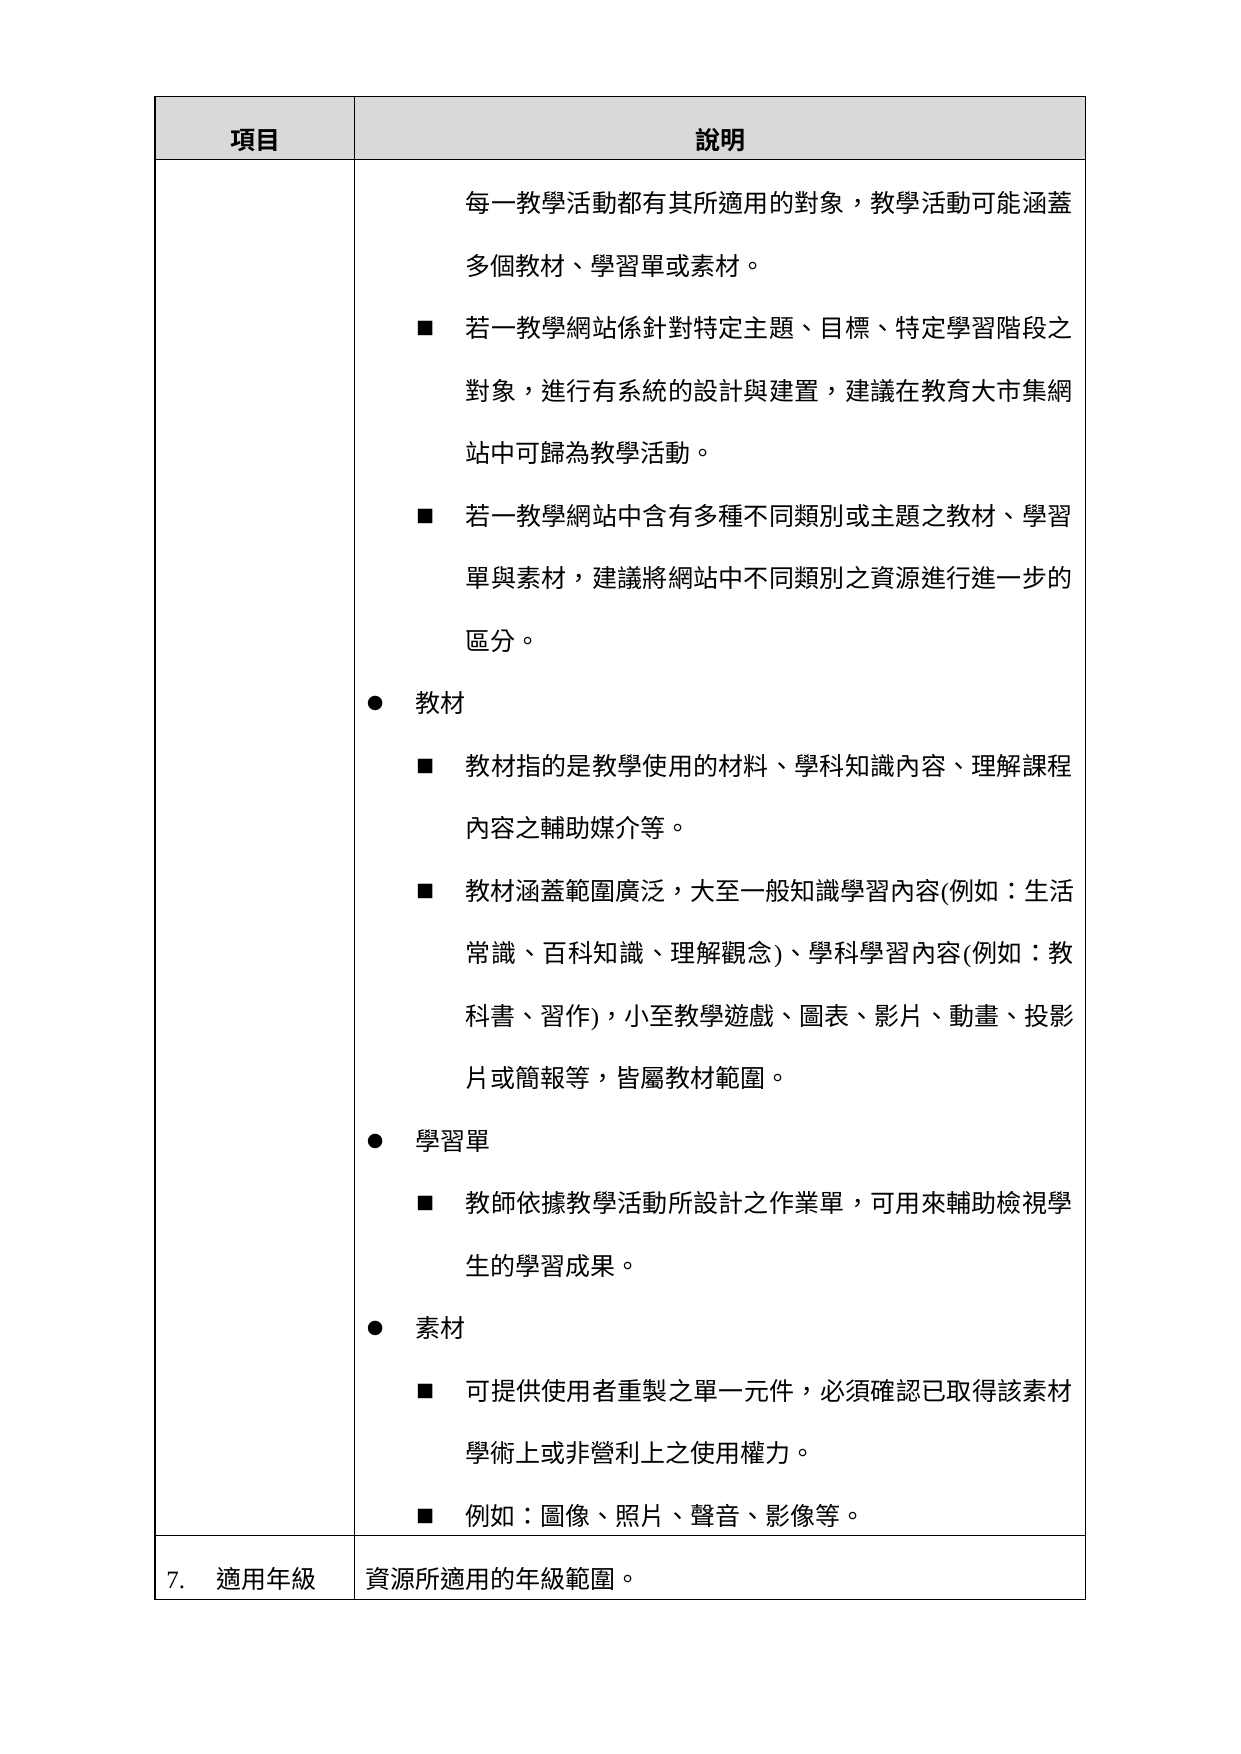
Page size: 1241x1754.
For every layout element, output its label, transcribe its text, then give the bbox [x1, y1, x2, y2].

table_cell 資源所適用的年級範圍。 各學習階段代碼說明：國中小(B) 年級標示方法為「數字+代碼」。 若為全齡適用，請以「*」(米字符號)表示。 若涵蓋多年級，應以「-」表示連續，不連續時以「,」表示間隔。 例如：01B-05B [355, 1536, 1085, 1599]
table_cell 每一教學活動都有其所適用的對象，教學活動可能涵蓋多個教材、學習單或素材。 若一教學網站係針對特定主題、目標、特定學習階段之對象，進行有系統的設計與建置，建議在教育大市集網站中可歸為教學活動。 若一教學網站中含有多種不同類別或主題之教材、學習單與素材，建議將網站中不同類別之資源進行進一步的區分。 教材 教材指的是教學使用的材料、學科知識內容、理解課程內容之輔助媒介等。 教材涵蓋範圍廣泛，大至一般知識學習內容(例如：生活常識、百科知識、理解觀念)、學科學習內容(例如：教科書、習作)，小至教學遊戲、圖表、影片、動畫、投影片或簡報等，皆屬教材範圍。 學習單 教師依據教學活動所設計之作業單，可用來輔助檢視學生的學習成果。 素材 可提供使用者重製之單一元件，必須確認已取得該素材學術上或非營利上之使用權力。 例如：圖像、照片、聲音、影像等。 [355, 160, 1085, 1535]
table_header 說明 [355, 97, 1085, 159]
table_cell [156, 160, 354, 1535]
table_cell 適用年級 [156, 1536, 354, 1599]
table_header 項目 [156, 97, 354, 159]
